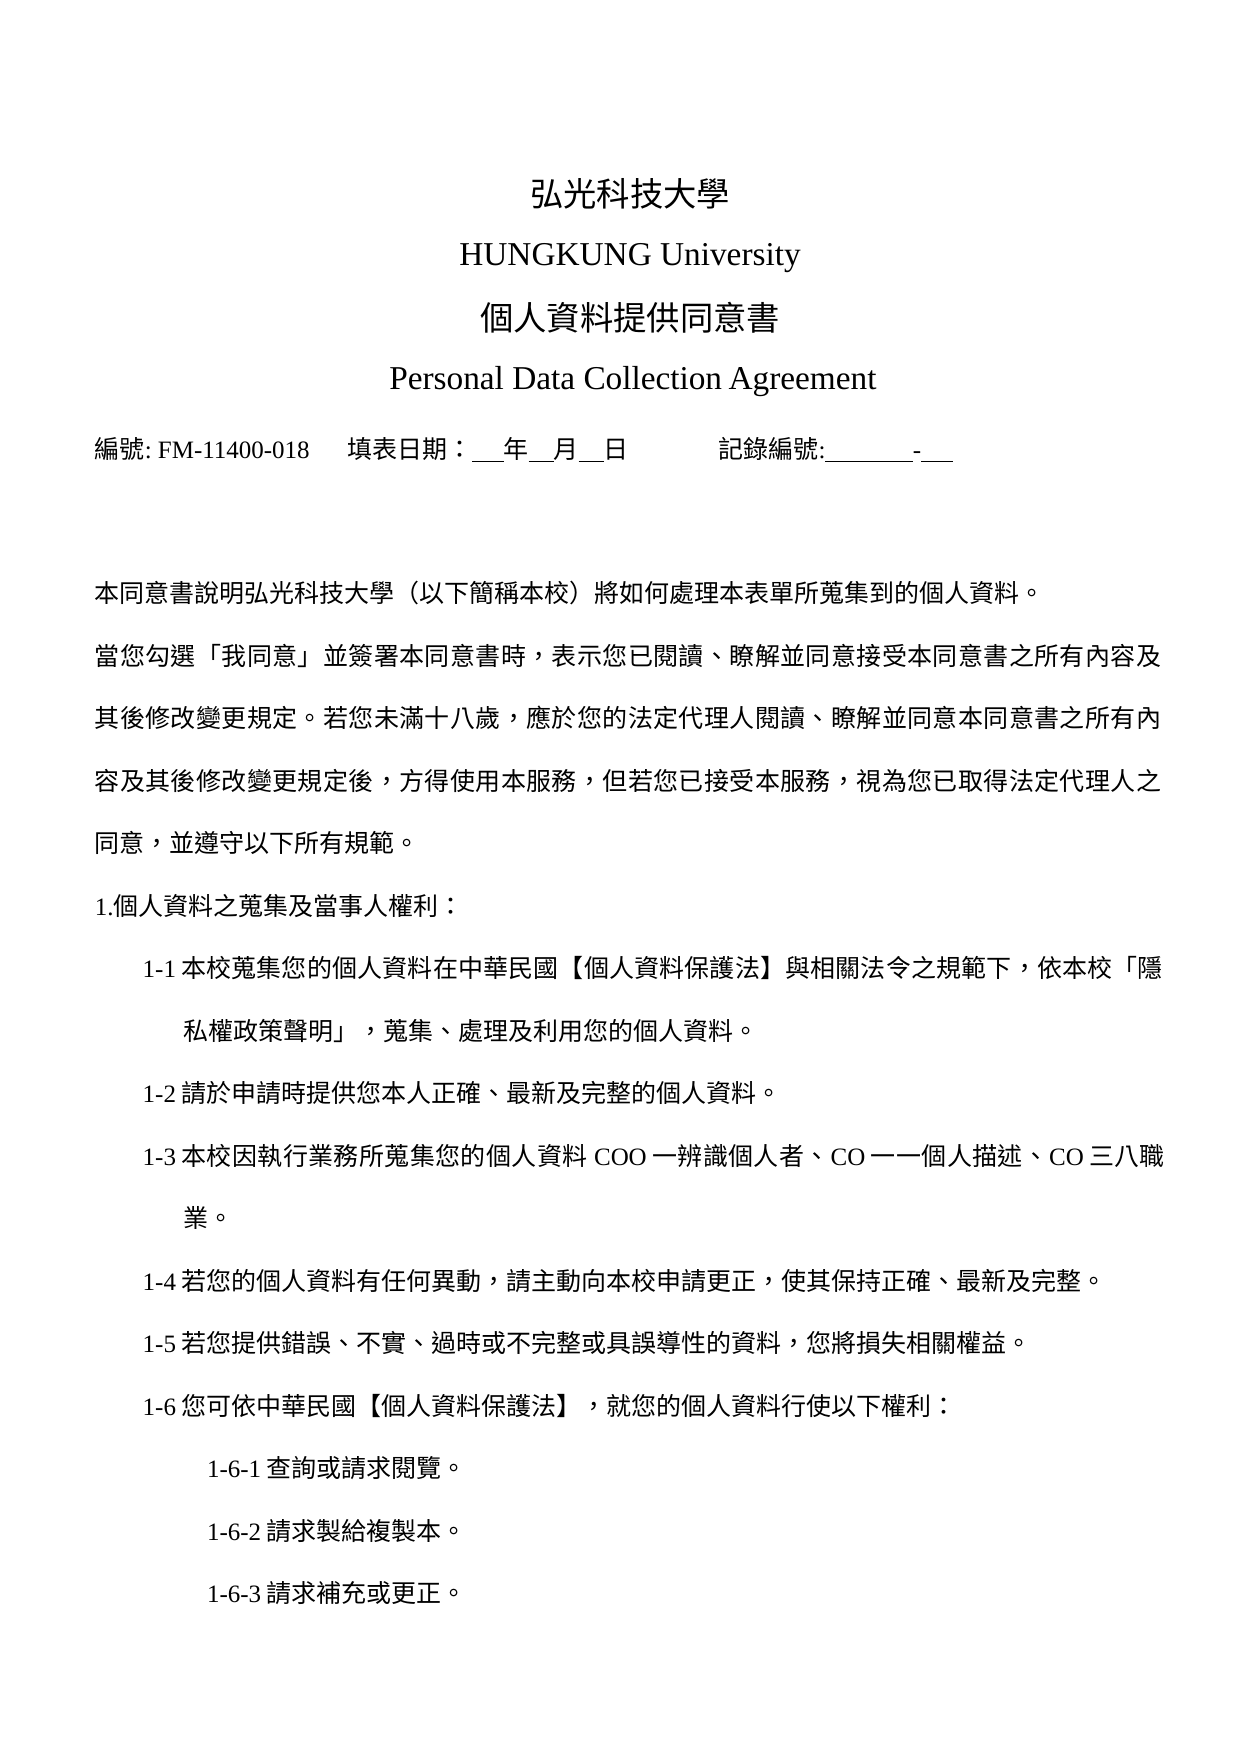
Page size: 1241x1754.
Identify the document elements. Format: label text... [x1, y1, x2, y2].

text 1-2請於申請時提供您本人正確、最新及完整的個人資料。 [142, 1050, 1165, 1113]
text 當您勾選「我同意」並簽署本同意書時，表示您已閱讀、瞭解並同意接受本同意書之所有內容及其後修改變更規定。若您未滿十八歲，應於您的法定代理人閱讀、瞭解並同意本同意書之所有內容及其後修改變更規定後，方得使用本服務，但若您已接受本服務，視為您已取得法定代理人之同意，並遵守以下所有規範。 [94, 613, 1165, 863]
text 1-6您可依中華民國【個人資料保護法】，就您的個人資料行使以下權利： [142, 1363, 1165, 1425]
text 1-3本校因執行業務所蒐集您的個人資料COO一辨識個人者、CO一一個人描述、CO三八職業。 [142, 1113, 1165, 1238]
text 1-4若您的個人資料有任何異動，請主動向本校申請更正，使其保持正確、最新及完整。 [142, 1238, 1165, 1300]
text 編號: FM-11400-018 填表日期： 年 月 日 記錄編號: - [94, 406, 1165, 469]
text HUNGKUNG University [94, 234, 1165, 273]
text 本同意書說明弘光科技大學（以下簡稱本校）將如何處理本表單所蒐集到的個人資料。 [94, 550, 1165, 613]
text Personal Data Collection Agreement [94, 359, 1165, 397]
text 個人資料提供同意書 [94, 292, 1165, 340]
text 1-6-2請求製給複製本。 [94, 1488, 1165, 1550]
text 1.個人資料之蒐集及當事人權利： [94, 863, 1165, 925]
text 1-6-1查詢或請求閱覽。 [94, 1425, 1165, 1488]
text 弘光科技大學 [94, 168, 1165, 216]
text 1-6-3請求補充或更正。 [94, 1550, 1165, 1613]
text 1-5若您提供錯誤、不實、過時或不完整或具誤導性的資料，您將損失相關權益。 [142, 1300, 1165, 1363]
text 1-1本校蒐集您的個人資料在中華民國【個人資料保護法】與相關法令之規範下，依本校「隱私權政策聲明」，蒐集、處理及利用您的個人資料。 [142, 925, 1165, 1050]
